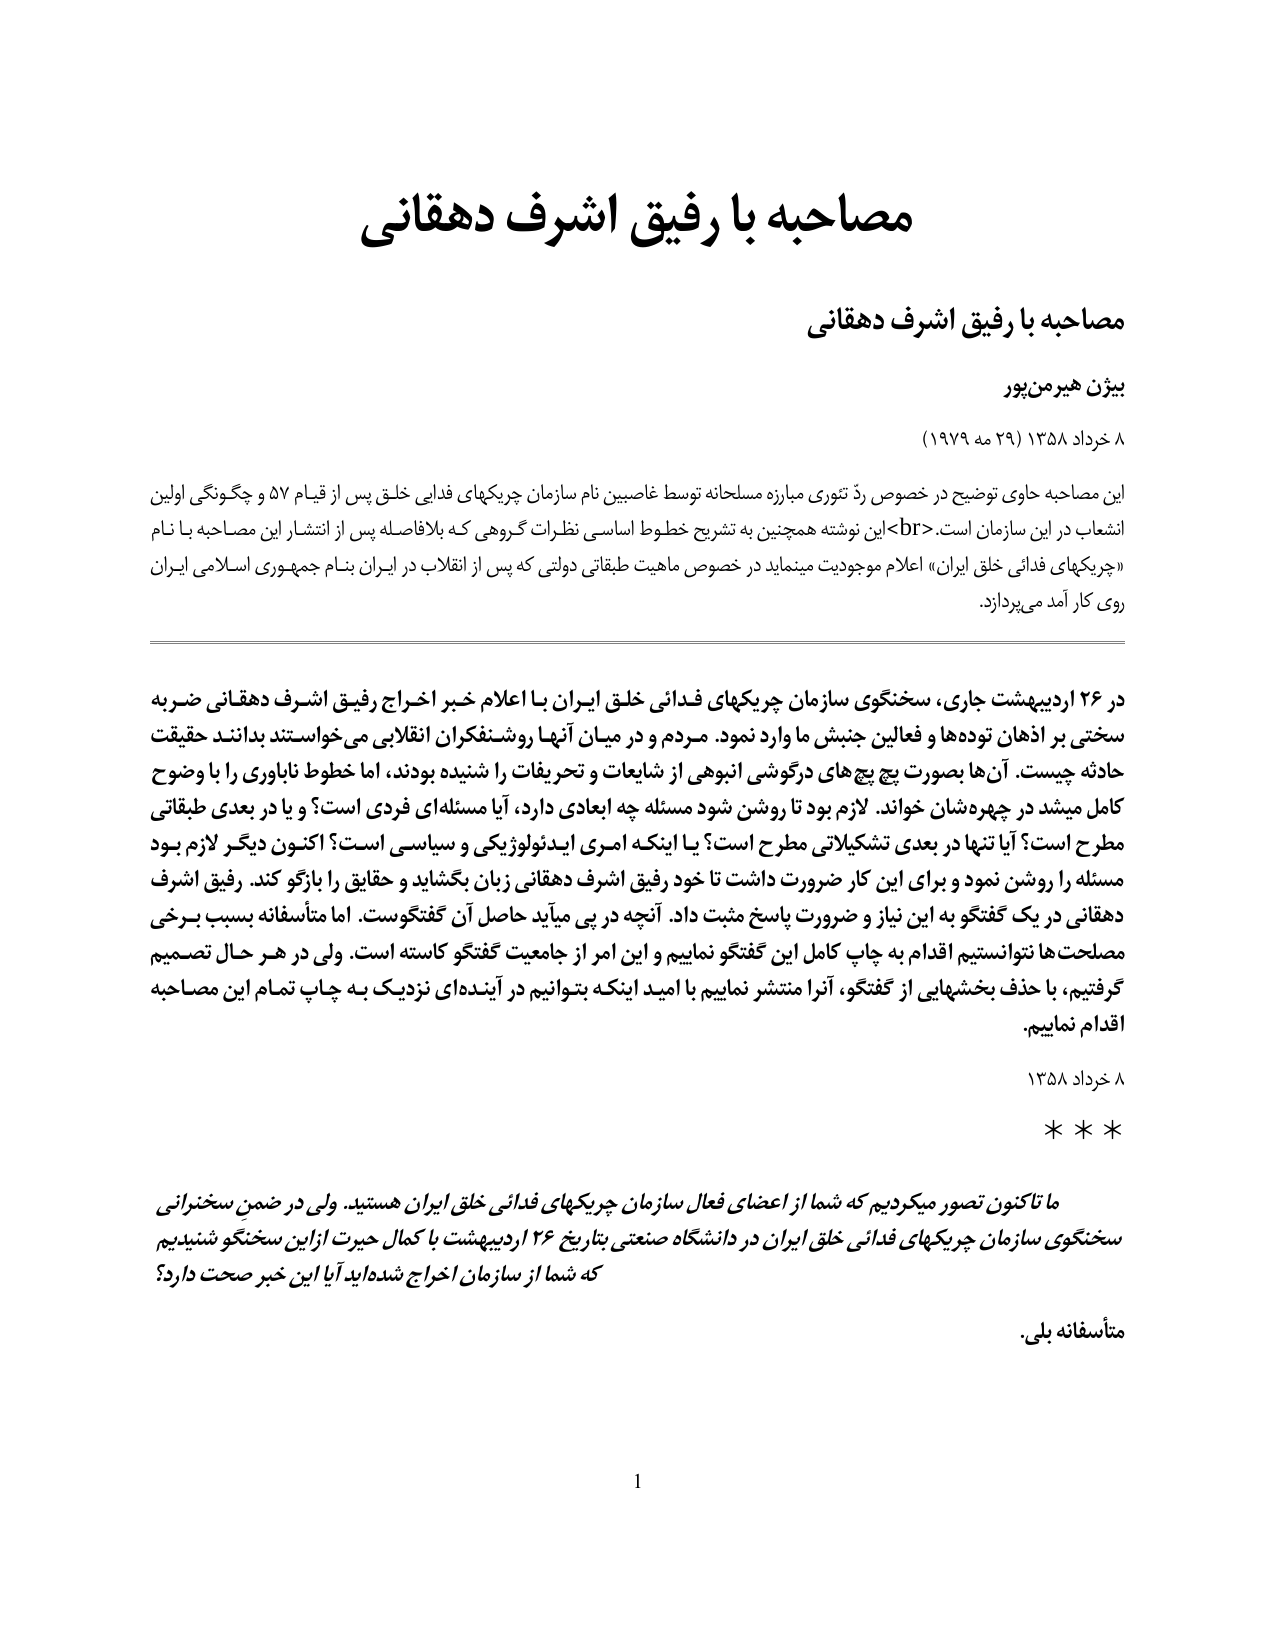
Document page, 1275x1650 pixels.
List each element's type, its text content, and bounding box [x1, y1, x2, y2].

text این مصاحبه حاوی توضیح در خصوص ردّ تئوری مبارزه مسلحانه توسط غاصبین نام سازمان چریکهای فدایی خلق پس از قیام ۵۷ و چگونگی اولین انشعاب در این سازمان است.<br>این نوشته همچنین به تشریح خطوط اساسی نظرات گروهی که بلافاصله پس از انتشار این مصاحبه با نام «چریکهای فدائی خلق ایران» اعلام موجودیت مینماید در خصوص ماهیت طبقاتی دولتی که پس از انقلاب در ایران بنام جمهوری اسلامی ایران روی کار آمد می‌پردازد. [150, 475, 1125, 619]
text ＊ ＊ ＊ [150, 1115, 1125, 1151]
subtitle مصاحبه با رفیق اشرف دهقانی [150, 297, 1125, 345]
text در ٢۶ اردیبهشت جاری، سخنگوی سازمان چریکهای فدائی خلق ایران با اعلام خبر اخراج رفیق اشرف دهقانی ضربه سختی بر اذهان توده‌ها و فعالین جنبش ما وارد نمود. مردم و در میان آنها روشنفکران انقلابی می‌خواستند بدانند حقیقت حادثه چیست. آن‌ها بصورت پچ پچ‌های درگوشی انبوهی از شایعات و تحریفات را شنیده بودند، اما خطوط ناباوری را با وضوح کامل میشد در چهره‌شان خواند. لازم بود تا روشن شود مسئله چه ابعادی دارد، آیا مسئله‌ای فردی است؟ و یا در بعدی طبقاتی مطرح است؟ آیا تنها در بعدی تشکیلاتی مطرح است؟ یا اینکه امری ایدئولوژیکی و سیاسی است؟ اکنون دیگر لازم بود مسئله را روشن نمود و برای این کار ضرورت داشت تا خود رفیق اشرف دهقانی زبان بگشاید و حقایق را بازگو کند. رفیق اشرف دهقانی در یک گفتگو به این نیاز و ضرورت پاسخ مثبت داد. آنچه در پی میآید حاصل آن گفتگوست. اما متأسفانه بسبب برخی مصلحت‌ها نتوانستیم اقدام به چاپ کامل این گفتگو نماییم و این امر از جامعیت گفتگو کاسته است. ولی در هر حال تصمیم گرفتیم، با حذف بخشهایی از گفتگو، آنرا منتشر نماییم با امید اینکه بتوانیم در آینده‌ای نزدیک به چاپ تمام این مصاحبه اقدام نماییم. [150, 682, 1125, 1043]
text بیژن هیرمن‌پور [150, 367, 1125, 403]
text متأسفانه بلی. [150, 1314, 1125, 1350]
title مصاحبه با رفیق اشرف دهقانی [150, 175, 1125, 259]
subtitle ما تاکنون تصور میکردیم که شما از اعضای فعال سازمان چریکهای فدائی خلق ایران هستید. ولی در ضمنِ سخنرانی سخنگوی سازمان چریکهای فدائی خلق ایران در دانشگاه صنعتی بتاریخ ٢۶ اردیبھشت با کمال حیرت ازاین سخنگو شنیدیم که شما از سازمان اخراج شده‌اید آیا این خبر صحت دارد؟ [150, 1185, 1125, 1293]
text ۸ خرداد ۱۳۵۸ (۲۹ مه ۱۹۷۹) [150, 421, 1125, 457]
text ٨ خرداد ١٣۵٨ [150, 1061, 1125, 1097]
